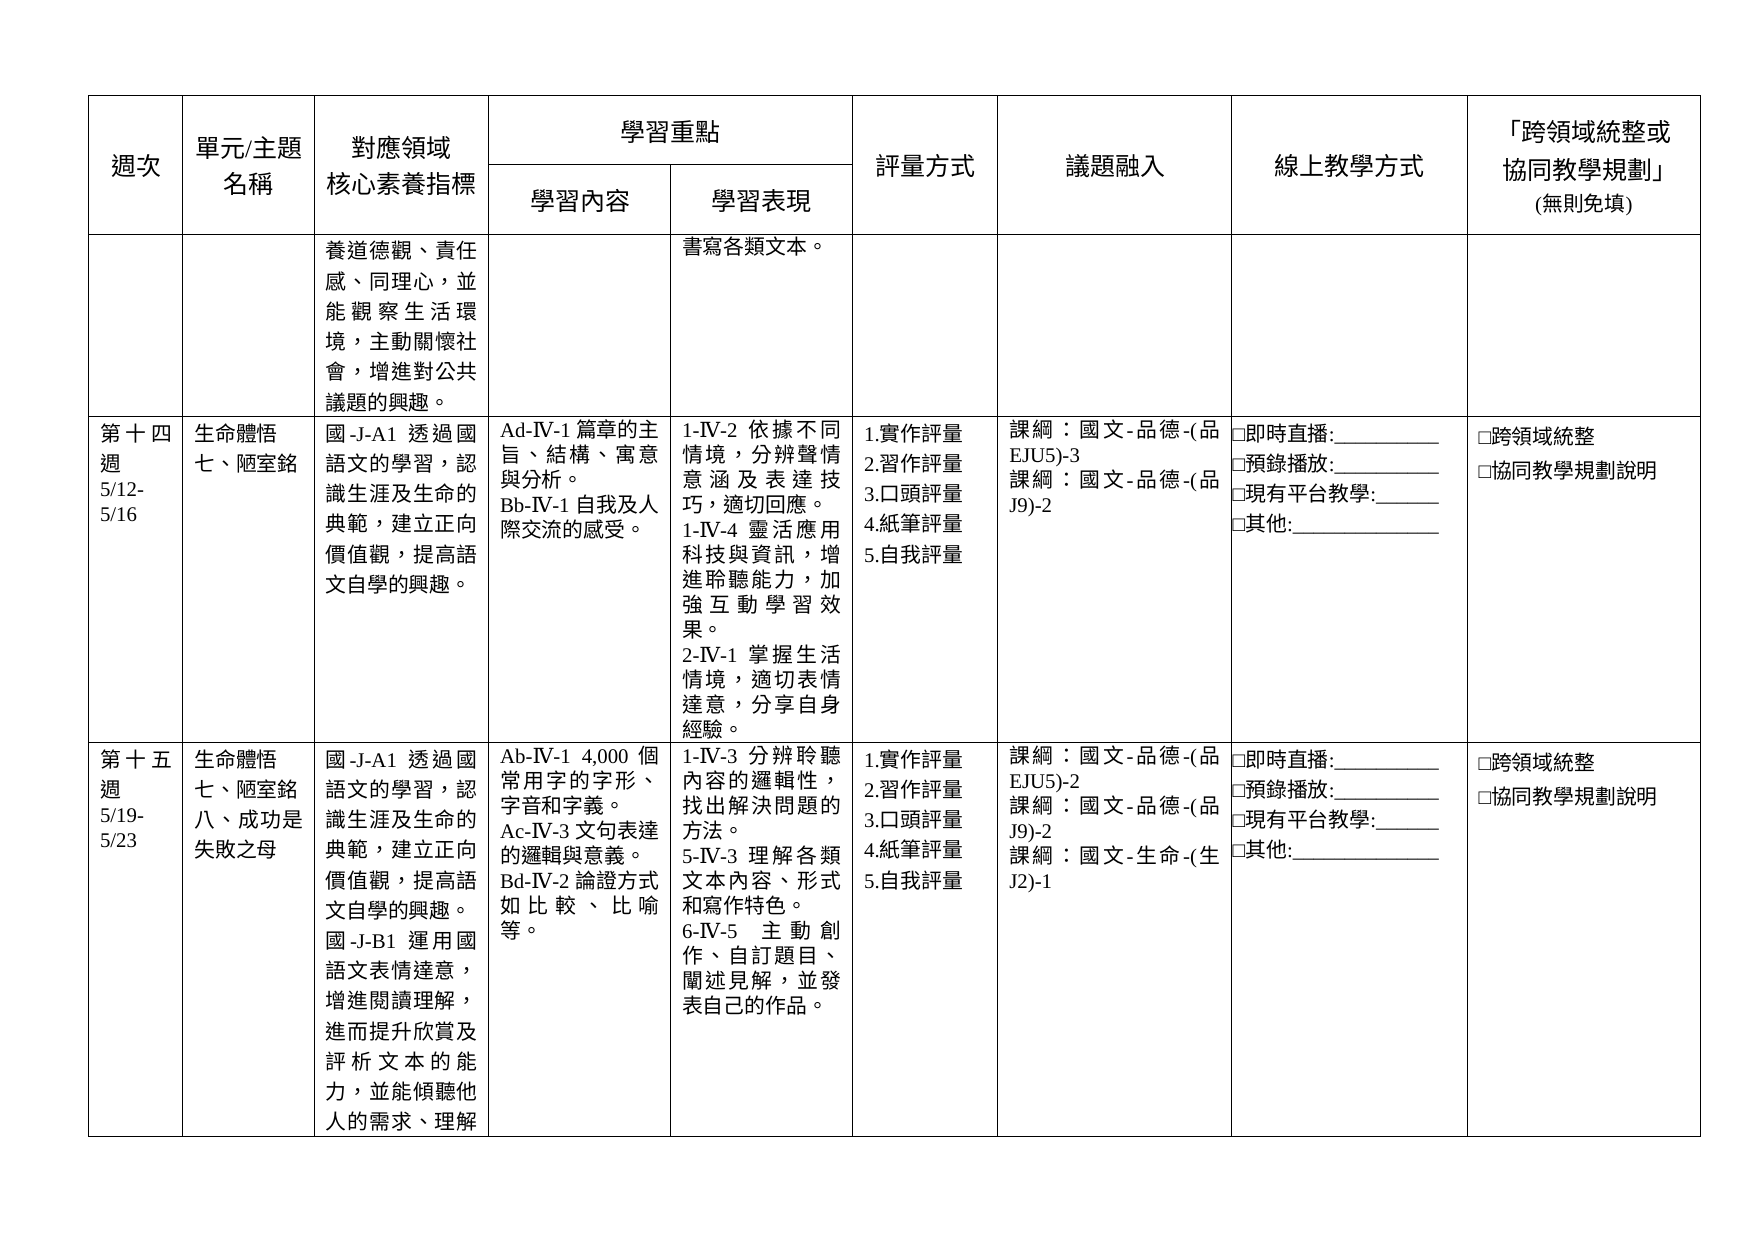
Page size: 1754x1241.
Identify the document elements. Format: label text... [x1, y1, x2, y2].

table_cell 學習表現 [671, 165, 852, 234]
table_cell 書寫各類文本。 [671, 235, 852, 416]
table_cell 1-Ⅳ-2 依據不同情境，分辨聲情意涵及表達技巧，適切回應。 1-Ⅳ-4 靈活應用科技與資訊，增進聆聽能力，加強互動學習效果。 2-Ⅳ-1 掌握生活情境，適切表情達意，分享自身經驗。 [671, 417, 852, 742]
table_cell 課綱：國文-品德-(品EJU5)-2 課綱：國文-品德-(品J9)-2 課綱：國文-生命-(生J2)-1 [998, 743, 1231, 1136]
table_header 對應領域 核心素養指標 [315, 96, 488, 234]
table_header 線上教學方式 [1232, 96, 1467, 234]
table_header 議題融入 [998, 96, 1231, 234]
table_cell [1468, 235, 1700, 416]
table_cell Ad-Ⅳ-1 篇章的主旨、結構、寓意與分析。 Bb-Ⅳ-1 自我及人際交流的感受。 [489, 417, 670, 742]
table_cell 養道德觀、責任感、同理心，並能觀察生活環境，主動關懷社會，增進對公共議題的興趣。 [315, 235, 488, 416]
table_header 週次 [89, 96, 182, 234]
table_cell [183, 235, 314, 416]
table_cell 學習內容 [489, 165, 670, 234]
table_cell 第十四週 5/12-5/16 [89, 417, 182, 742]
table_cell □跨領域統整 □協同教學規劃說明 [1468, 417, 1700, 742]
table_cell □即時直播:__________ □預錄播放:__________ □現有平台教學:______ □其他:______________ [1232, 743, 1467, 1136]
table_cell 生命體悟 七、陋室銘 [183, 417, 314, 742]
table_header 「跨領域統整或 協同教學規劃｣ (無則免填) [1468, 96, 1700, 234]
table_cell 1.實作評量 2.習作評量 3.口頭評量 4.紙筆評量 5.自我評量 [853, 417, 997, 742]
table_header 單元/主題名稱 [183, 96, 314, 234]
table_cell 國-J-A1 透過國語文的學習，認識生涯及生命的典範，建立正向價值觀，提高語文自學的興趣。 國-J-B1 運用國語文表情達意，增進閱讀理解，進而提升欣賞及評析文本的能力，並能傾聽他人的需求、理解 [315, 743, 488, 1136]
table_cell [998, 235, 1231, 416]
table_cell 生命體悟 七、陋室銘 八、成功是失敗之母 [183, 743, 314, 1136]
table_cell 國-J-A1 透過國語文的學習，認識生涯及生命的典範，建立正向價值觀，提高語文自學的興趣。 [315, 417, 488, 742]
table_cell 課綱：國文-品德-(品EJU5)-3 課綱：國文-品德-(品J9)-2 [998, 417, 1231, 742]
table_cell □即時直播:__________ □預錄播放:__________ □現有平台教學:______ □其他:______________ [1232, 417, 1467, 742]
table_cell [89, 235, 182, 416]
table_header 評量方式 [853, 96, 997, 234]
table_cell 第十五週 5/19-5/23 [89, 743, 182, 1136]
table_cell □跨領域統整 □協同教學規劃說明 [1468, 743, 1700, 1136]
table_cell [489, 235, 670, 416]
table_cell 1.實作評量 2.習作評量 3.口頭評量 4.紙筆評量 5.自我評量 [853, 743, 997, 1136]
table_cell [1232, 235, 1467, 416]
table_cell Ab-Ⅳ-1 4,000個常用字的字形、字音和字義。 Ac-Ⅳ-3 文句表達的邏輯與意義。 Bd-Ⅳ-2 論證方式如比較、比喻等。 [489, 743, 670, 1136]
table_cell [853, 235, 997, 416]
table_header 學習重點 [489, 96, 852, 164]
table_cell 1-Ⅳ-3 分辨聆聽內容的邏輯性，找出解決問題的方法。 5-Ⅳ-3 理解各類文本內容、形式和寫作特色。 6-Ⅳ-5 主動創作、自訂題目、闡述見解，並發表自己的作品。 [671, 743, 852, 1136]
